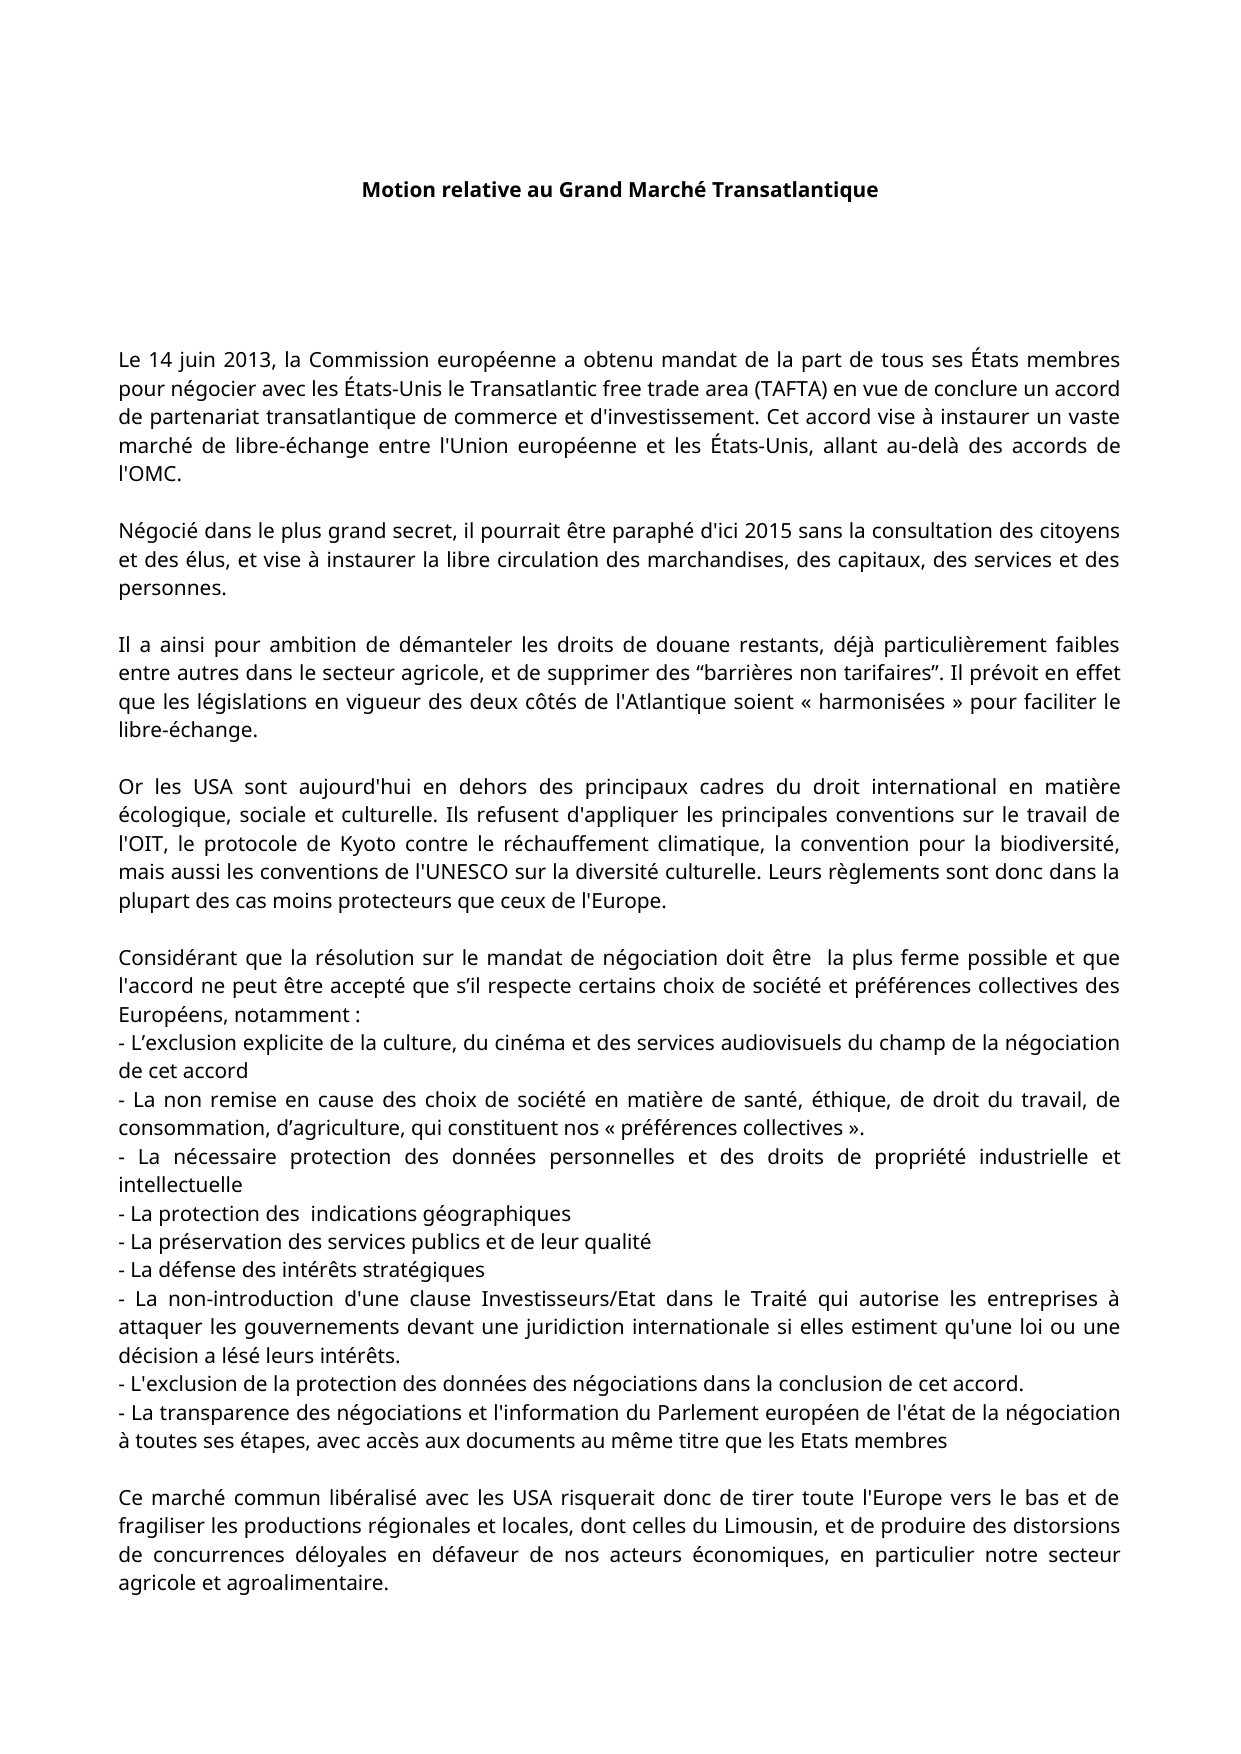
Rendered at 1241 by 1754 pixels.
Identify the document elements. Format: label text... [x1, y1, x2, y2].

text - L’exclusion explicite de la culture, du cinéma et des services audiovisuels du champ de la négociation de cet accord [118, 1028, 1122, 1085]
text - La préservation des services publics et de leur qualité [118, 1227, 1122, 1256]
text - La protection des indications géographiques [118, 1199, 1122, 1227]
text Il a ainsi pour ambition de démanteler les droits de douane restants, déjà particulièrement faibles entre autres dans le secteur agricole, et de supprimer des “barrières non tarifaires”. Il prévoit en effet que les législations en vigueur des deux côtés de l'Atlantique soient « harmonisées » pour faciliter le libre-échange. [118, 630, 1122, 744]
text - La non-introduction d'une clause Investisseurs/Etat dans le Traité qui autorise les entreprises à attaquer les gouvernements devant une juridiction internationale si elles estiment qu'une loi ou une décision a lésé leurs intérêts. [118, 1284, 1122, 1369]
text - La non remise en cause des choix de société en matière de santé, éthique, de droit du travail, de consommation, d’agriculture, qui constituent nos « préférences collectives ». [118, 1085, 1122, 1142]
text Ce marché commun libéralisé avec les USA risquerait donc de tirer toute l'Europe vers le bas et de fragiliser les productions régionales et locales, dont celles du Limousin, et de produire des distorsions de concurrences déloyales en défaveur de nos acteurs économiques, en particulier notre secteur agricole et agroalimentaire. [118, 1483, 1122, 1597]
text - L'exclusion de la protection des données des négociations dans la conclusion de cet accord. [118, 1369, 1122, 1398]
text Négocié dans le plus grand secret, il pourrait être paraphé d'ici 2015 sans la consultation des citoyens et des élus, et vise à instaurer la libre circulation des marchandises, des capitaux, des services et des personnes. [118, 516, 1122, 602]
text - La transparence des négociations et l'information du Parlement européen de l'état de la négociation à toutes ses étapes, avec accès aux documents au même titre que les Etats membres [118, 1398, 1122, 1455]
text Or les USA sont aujourd'hui en dehors des principaux cadres du droit international en matière écologique, sociale et culturelle. Ils refusent d'appliquer les principales conventions sur le travail de l'OIT, le protocole de Kyoto contre le réchauffement climatique, la convention pour la biodiversité, mais aussi les conventions de l'UNESCO sur la diversité culturelle. Leurs règlements sont donc dans la plupart des cas moins protecteurs que ceux de l'Europe. [118, 772, 1122, 914]
text - La défense des intérêts stratégiques [118, 1256, 1122, 1284]
text - La nécessaire protection des données personnelles et des droits de propriété industrielle et intellectuelle [118, 1142, 1122, 1199]
text Le 14 juin 2013, la Commission européenne a obtenu mandat de la part de tous ses États membres pour négocier avec les États-Unis le Transatlantic free trade area (TAFTA) en vue de conclure un accord de partenariat transatlantique de commerce et d'investissement. Cet accord vise à instaurer un vaste marché de libre-échange entre l'Union européenne et les États-Unis, allant au-delà des accords de l'OMC. [118, 346, 1122, 488]
text Considérant que la résolution sur le mandat de négociation doit être la plus ferme possible et que l'accord ne peut être accepté que s’il respecte certains choix de société et préférences collectives des Européens, notamment : [118, 943, 1122, 1028]
text Motion relative au Grand Marché Transatlantique [118, 175, 1122, 203]
